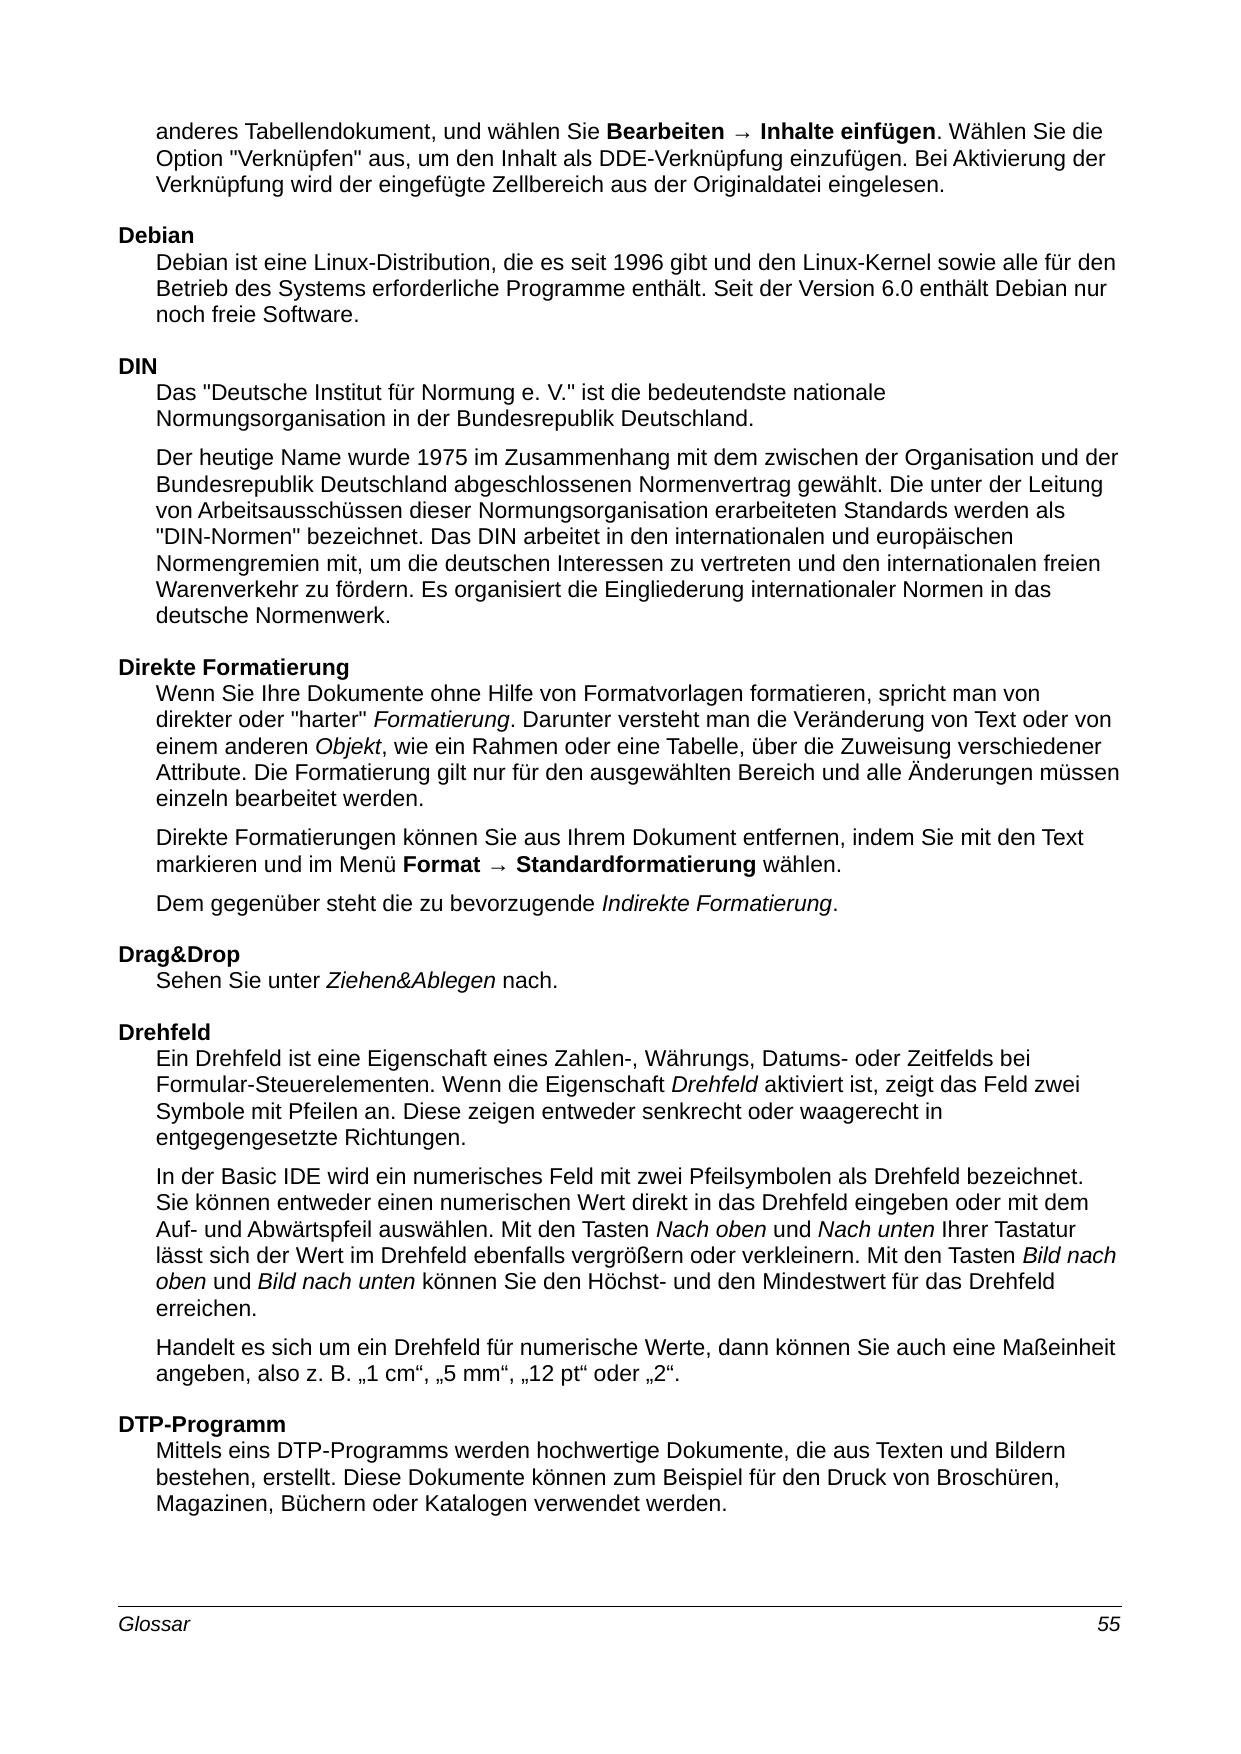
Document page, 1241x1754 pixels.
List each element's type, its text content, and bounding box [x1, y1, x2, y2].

text Dem gegenüber steht die zu bevorzugende Indirekte Formatierung. [156, 889, 1122, 916]
list DIN [118, 353, 1122, 379]
text Handelt es sich um ein Drehfeld für numerische Werte, dann können Sie auch eine Maßeinheit angeben, also z. B. „1 cm“, „5 mm“, „12 pt“ oder „2“. [156, 1333, 1122, 1386]
list Debian [118, 222, 1122, 248]
list Drehfeld [118, 1018, 1122, 1045]
text Das "Deutsche Institut für Normung e. V." ist die bedeutendste nationale Normungsorganisation in der Bundesrepublik Deutschland. [156, 379, 1122, 432]
list Drag&Drop [118, 941, 1122, 967]
text Ein Drehfeld ist eine Eigenschaft eines Zahlen-, Währungs, Datums- oder Zeitfelds bei Formular-Steuerelementen. Wenn die Eigenschaft Drehfeld aktiviert ist, zeigt das Feld zwei Symbole mit Pfeilen an. Diese zeigen entweder senkrecht oder waagerecht in entgegengesetzte Richtungen. [156, 1045, 1122, 1150]
text Sehen Sie unter Ziehen&Ablegen nach. [156, 967, 1122, 993]
list DTP-Programm [118, 1411, 1122, 1437]
text Debian ist eine Linux-Distribution, die es seit 1996 gibt und den Linux-Kernel sowie alle für den Betrieb des Systems erforderliche Programme enthält. Seit der Version 6.0 enthält Debian nur noch freie Software. [156, 248, 1122, 328]
text Der heutige Name wurde 1975 im Zusammenhang mit dem zwischen der Organisation und der Bundesrepublik Deutschland abgeschlossenen Normenvertrag gewählt. Die unter der Leitung von Arbeitsausschüssen dieser Normungsorganisation erarbeiteten Standards werden als "DIN-Normen" bezeichnet. Das DIN arbeitet in den internationalen und europäischen Normengremien mit, um die deutschen Interessen zu vertreten und den internationalen freien Warenverkehr zu fördern. Es organisiert die Eingliederung internationaler Normen in das deutsche Normenwerk. [156, 444, 1122, 629]
list Direkte Formatierung [118, 654, 1122, 680]
text Mittels eins DTP-Programms werden hochwertige Dokumente, die aus Texten und Bildern bestehen, erstellt. Diese Dokumente können zum Beispiel für den Druck von Broschüren, Magazinen, Büchern oder Katalogen verwendet werden. [156, 1437, 1122, 1517]
text anderes Tabellendokument, und wählen Sie Bearbeiten → Inhalte einfügen. Wählen Sie die Option "Verknüpfen" aus, um den Inhalt als DDE-Verknüpfung einzufügen. Bei Aktivierung der Verknüpfung wird der eingefügte Zellbereich aus der Originaldatei eingelesen. [156, 118, 1122, 197]
text Direkte Formatierungen können Sie aus Ihrem Dokument entfernen, indem Sie mit den Text markieren und im Menü Format → Standardformatierung wählen. [156, 824, 1122, 877]
text In der Basic IDE wird ein numerisches Feld mit zwei Pfeilsymbolen als Drehfeld bezeichnet. Sie können entweder einen numerischen Wert direkt in das Drehfeld eingeben oder mit dem Auf- und Abwärtspfeil auswählen. Mit den Tasten Nach oben und Nach unten Ihrer Tastatur lässt sich der Wert im Drehfeld ebenfalls vergrößern oder verkleinern. Mit den Tasten Bild nach oben und Bild nach unten können Sie den Höchst- und den Mindestwert für das Drehfeld erreichen. [156, 1163, 1122, 1321]
text Wenn Sie Ihre Dokumente ohne Hilfe von Formatvorlagen formatieren, spricht man von direkter oder "harter" Formatierung. Darunter versteht man die Veränderung von Text oder von einem anderen Objekt, wie ein Rahmen oder eine Tabelle, über die Zuweisung verschiedener Attribute. Die Formatierung gilt nur für den ausgewählten Bereich und alle Änderungen müssen einzeln bearbeitet werden. [156, 680, 1122, 812]
